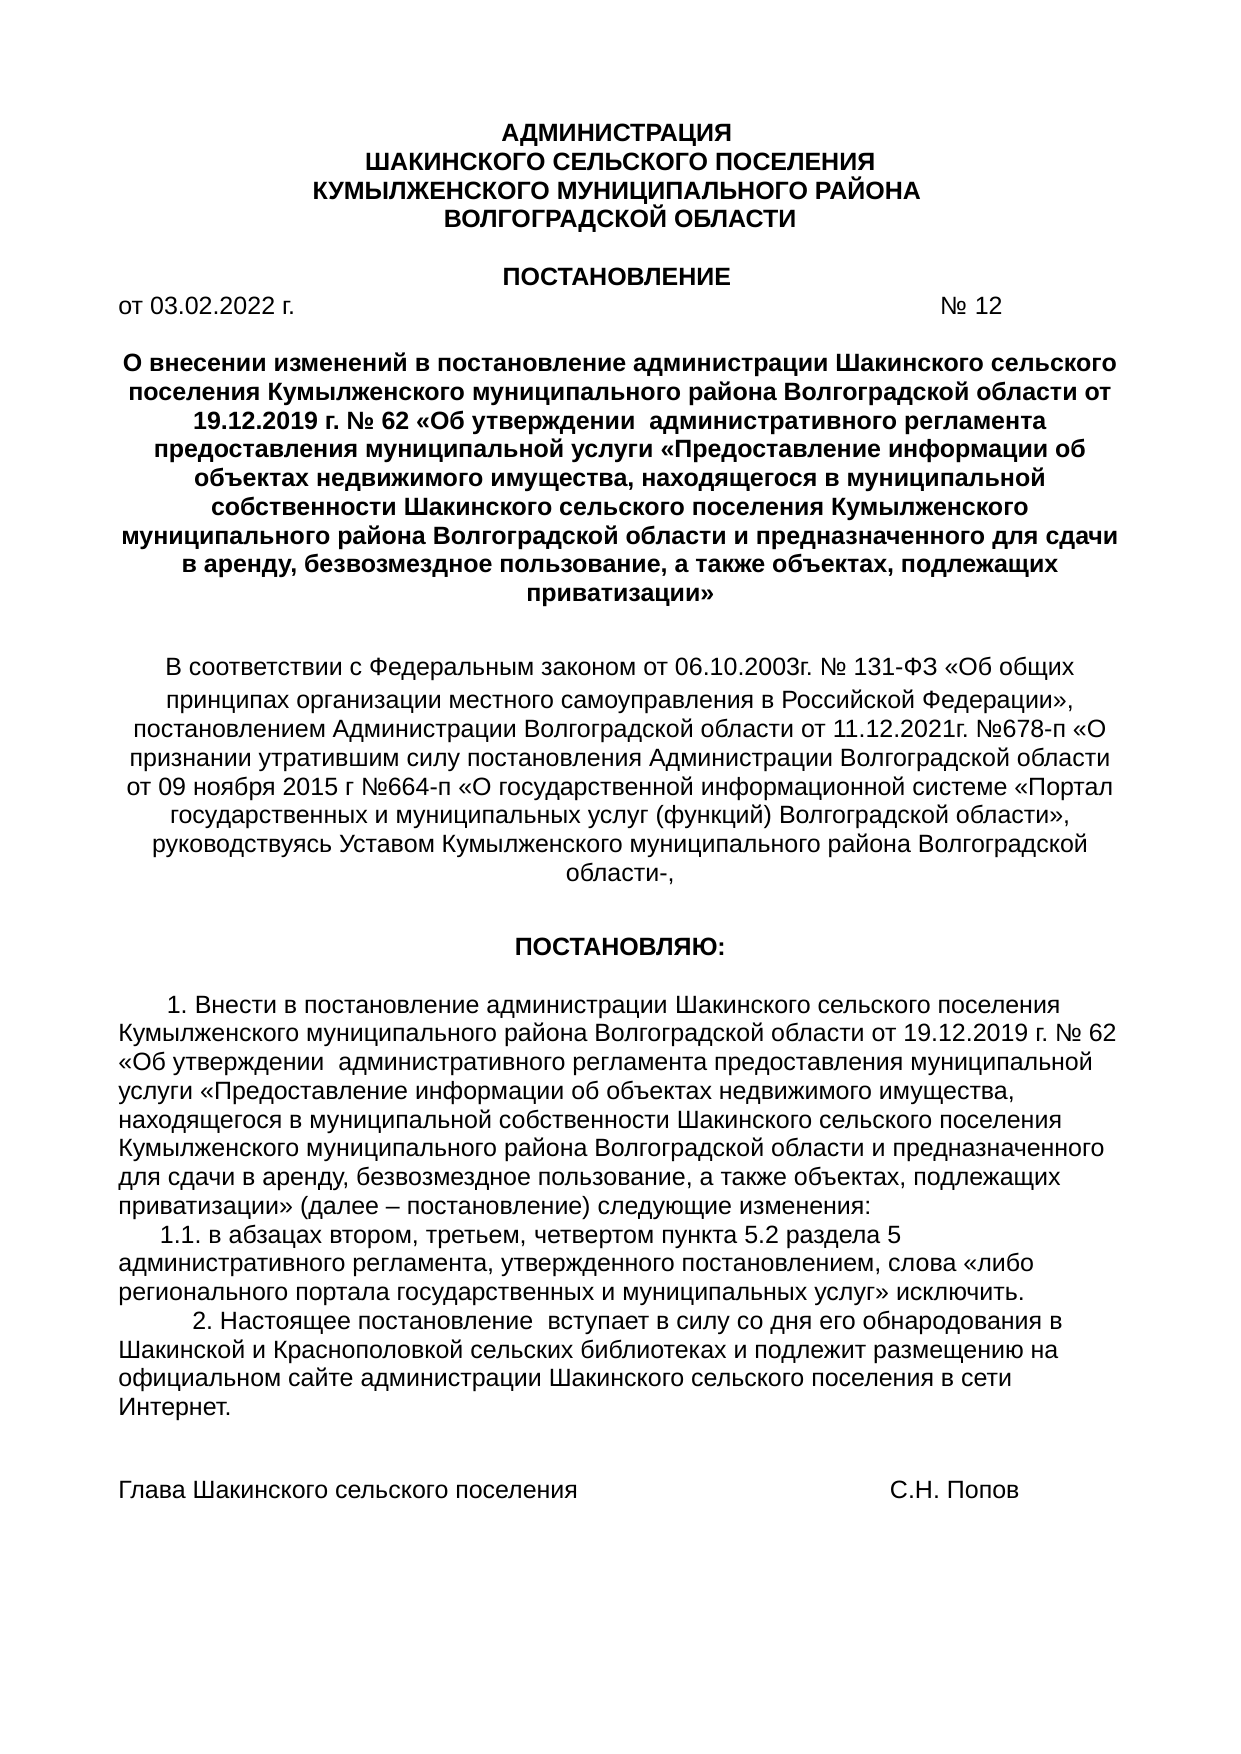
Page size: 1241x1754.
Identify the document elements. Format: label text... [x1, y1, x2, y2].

text постановлением Администрации Волгоградской области от 11.12.2021г. №678-п «О [118, 714, 1122, 743]
text Глава Шакинского сельского поселения С.Н. Попов [118, 1475, 1122, 1503]
text принципах организации местного самоуправления в Российской Федерации», [118, 685, 1122, 714]
text АДМИНИСТРАЦИЯ [118, 118, 1122, 147]
text признании утратившим силу постановления Администрации Волгоградской области от 09 ноября 2015 г №664-п «О государственной информационной системе «Портал [118, 743, 1122, 800]
text ПОСТАНОВЛЯЮ: [118, 932, 1122, 961]
text 2. Настоящее постановление вступает в силу со дня его обнародования в Шакинской и Краснополовкой сельских библиотеках и подлежит размещению на официальном сайте администрации Шакинского сельского поселения в сети Интернет. [118, 1306, 1122, 1421]
text государственных и муниципальных услуг (функций) Волгоградской области», [118, 800, 1122, 829]
text от 03.02.2022 г. № 12 [118, 291, 1122, 319]
text 1.1. в абзацах втором, третьем, четвертом пункта 5.2 раздела 5 административного регламента, утвержденного постановлением, слова «либо регионального портала государственных и муниципальных услуг» исключить. [118, 1220, 1122, 1306]
text В соответствии с Федеральным законом от 06.10.2003г. № 131-ФЗ «Об общих [118, 652, 1122, 681]
text О внесении изменений в постановление администрации Шакинского сельского поселения Кумылженского муниципального района Волгоградской области от 19.12.2019 г. № 62 «Об утверждении административного регламента предоставления муниципальной услуги «Предоставление информации об объектах недвижимого имущества, находящегося в муниципальной собственности Шакинского сельского поселения Кумылженского муниципального района Волгоградской области и предназначенного для сдачи в аренду, безвозмездное пользование, а также объектах, подлежащих приватизации» [118, 348, 1122, 607]
text ПОСТАНОВЛЕНИЕ [118, 262, 1122, 291]
text ШАКИНСКОГО СЕЛЬСКОГО ПОСЕЛЕНИЯ [118, 147, 1122, 176]
text КУМЫЛЖЕНСКОГО МУНИЦИПАЛЬНОГО РАЙОНА [118, 176, 1122, 204]
text руководствуясь Уставом Кумылженского муниципального района Волгоградской области-, [118, 829, 1122, 887]
text ВОЛГОГРАДСКОЙ ОБЛАСТИ [118, 204, 1122, 233]
text 1. Внести в постановление администрации Шакинского сельского поселения Кумылженского муниципального района Волгоградской области от 19.12.2019 г. № 62 «Об утверждении административного регламента предоставления муниципальной услуги «Предоставление информации об объектах недвижимого имущества, находящегося в муниципальной собственности Шакинского сельского поселения Кумылженского муниципального района Волгоградской области и предназначенного для сдачи в аренду, безвозмездное пользование, а также объектах, подлежащих приватизации» (далее – постановление) следующие изменения: [118, 990, 1122, 1220]
